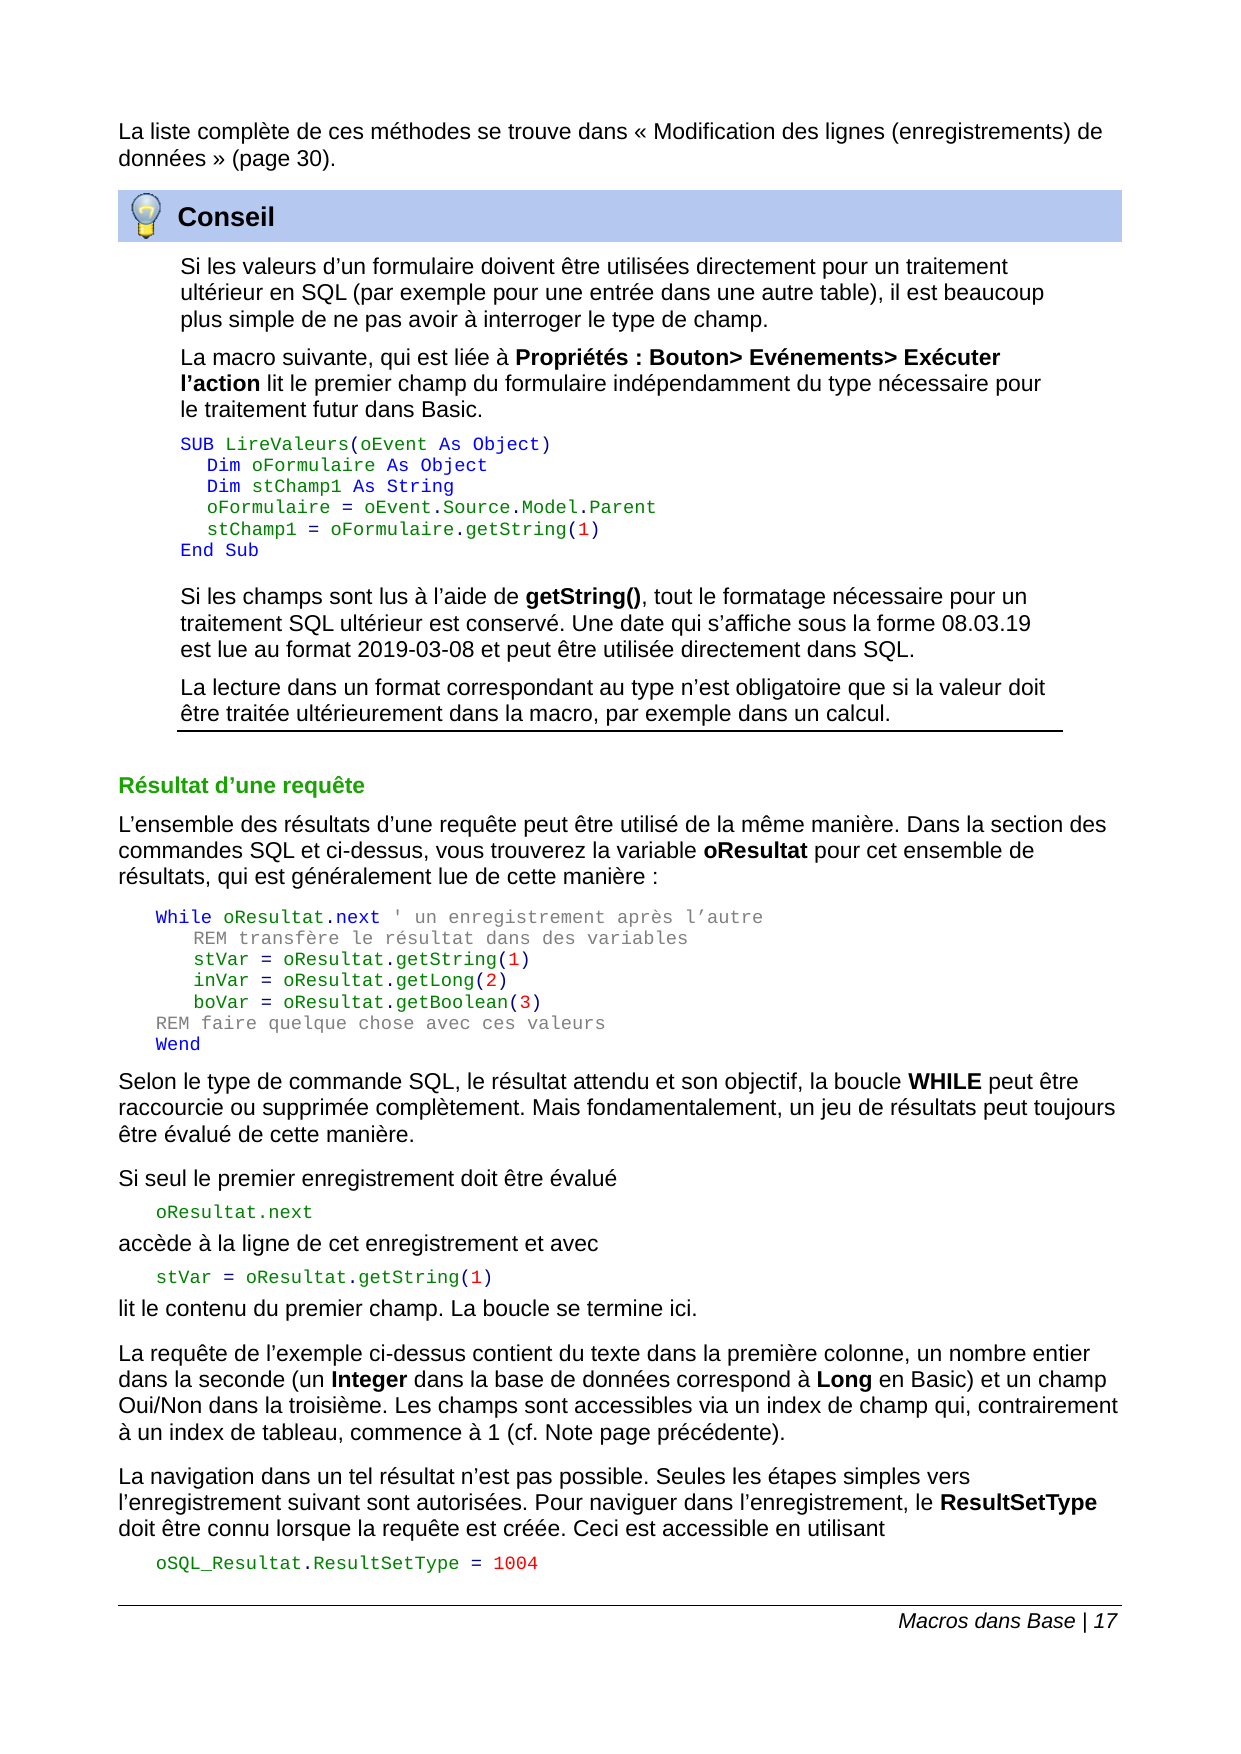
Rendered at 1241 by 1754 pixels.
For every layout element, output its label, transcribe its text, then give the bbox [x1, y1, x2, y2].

text oResultat.next [156, 1203, 1122, 1224]
text Si les champs sont lus à l’aide de getString(), tout le formatage nécessaire pour un traitement SQL ultérieur est conservé. Une date qui s’affiche sous la forme 08.03.19 est lue au format 2019-03-08 et peut être utilisée directement dans SQL. [177, 580, 1063, 662]
text Selon le type de commande SQL, le résultat attendu et son objectif, la boucle WHILE peut être raccourcie ou supprimée complètement. Mais fondamentalement, un jeu de résultats peut toujours être évalué de cette manière. [118, 1068, 1122, 1147]
text Wend [156, 1035, 1122, 1056]
text La lecture dans un format correspondant au type n’est obligatoire que si la valeur doit être traitée ultérieurement dans la macro, par exemple dans un calcul. [177, 671, 1063, 730]
text Si les valeurs d’un formulaire doivent être utilisées directement pour un traitement ultérieur en SQL (par exemple pour une entrée dans une autre table), il est beaucoup plus simple de ne pas avoir à interroger le type de champ. [177, 250, 1063, 332]
text oSQL_Resultat.ResultSetType = 1004 [156, 1553, 1122, 1575]
text L’ensemble des résultats d’une requête peut être utilisé de la même manière. Dans la section des commandes SQL et ci-dessus, vous trouverez la variable oResultat pour cet ensemble de résultats, qui est généralement lue de cette manière : [118, 811, 1122, 890]
text Si seul le premier enregistrement doit être évalué [118, 1165, 1122, 1191]
text La macro suivante, qui est liée à Propriétés : Bouton> Evénements> Exécuter l’action lit le premier champ du formulaire indépendamment du type nécessaire pour le traitement futur dans Basic. [177, 341, 1063, 423]
text lit le contenu du premier champ. La boucle se termine ici. [118, 1295, 1122, 1322]
text stVar = oResultat.getString(1) [156, 1268, 1122, 1289]
text While oResultat.next ' un enregistrement après l’autre [156, 907, 1122, 929]
text stVar = oResultat.getString(1) [156, 950, 1122, 971]
text accède à la ligne de cet enregistrement et avec [118, 1230, 1122, 1256]
text La requête de l’exemple ci-dessus contient du texte dans la première colonne, un nombre entier dans la seconde (un Integer dans la base de données correspond à Long en Basic) et un champ Oui/Non dans la troisième. Les champs sont accessibles via un index de champ qui, contrairement à un index de tableau, commence à 1 (cf. Note page précédente). [118, 1339, 1122, 1445]
list Conseil [118, 190, 1122, 242]
text SUB LireValeurs(oEvent As Object) Dim oFormulaire As Object Dim stChamp1 As String oFormulaire = oEvent.Source.Model.Parent stChamp1 = oFormulaire.getString(1) End Sub [177, 432, 1063, 562]
picture [119, 191, 170, 242]
text boVar = oResultat.getBoolean(3) [156, 992, 1122, 1014]
text REM transfère le résultat dans des variables [156, 929, 1122, 950]
text REM faire quelque chose avec ces valeurs [156, 1014, 1122, 1035]
text inVar = oResultat.getLong(2) [156, 971, 1122, 992]
text La navigation dans un tel résultat n’est pas possible. Seules les étapes simples vers l’enregistrement suivant sont autorisées. Pour naviguer dans l’enregistrement, le ResultSetType doit être connu lorsque la requête est créée. Ceci est accessible en utilisant [118, 1463, 1122, 1542]
subtitle Résultat d’une requête [118, 772, 1122, 799]
text La liste complète de ces méthodes se trouve dans « Modification des lignes (enregistrements) de données » (page 30). [118, 118, 1122, 171]
